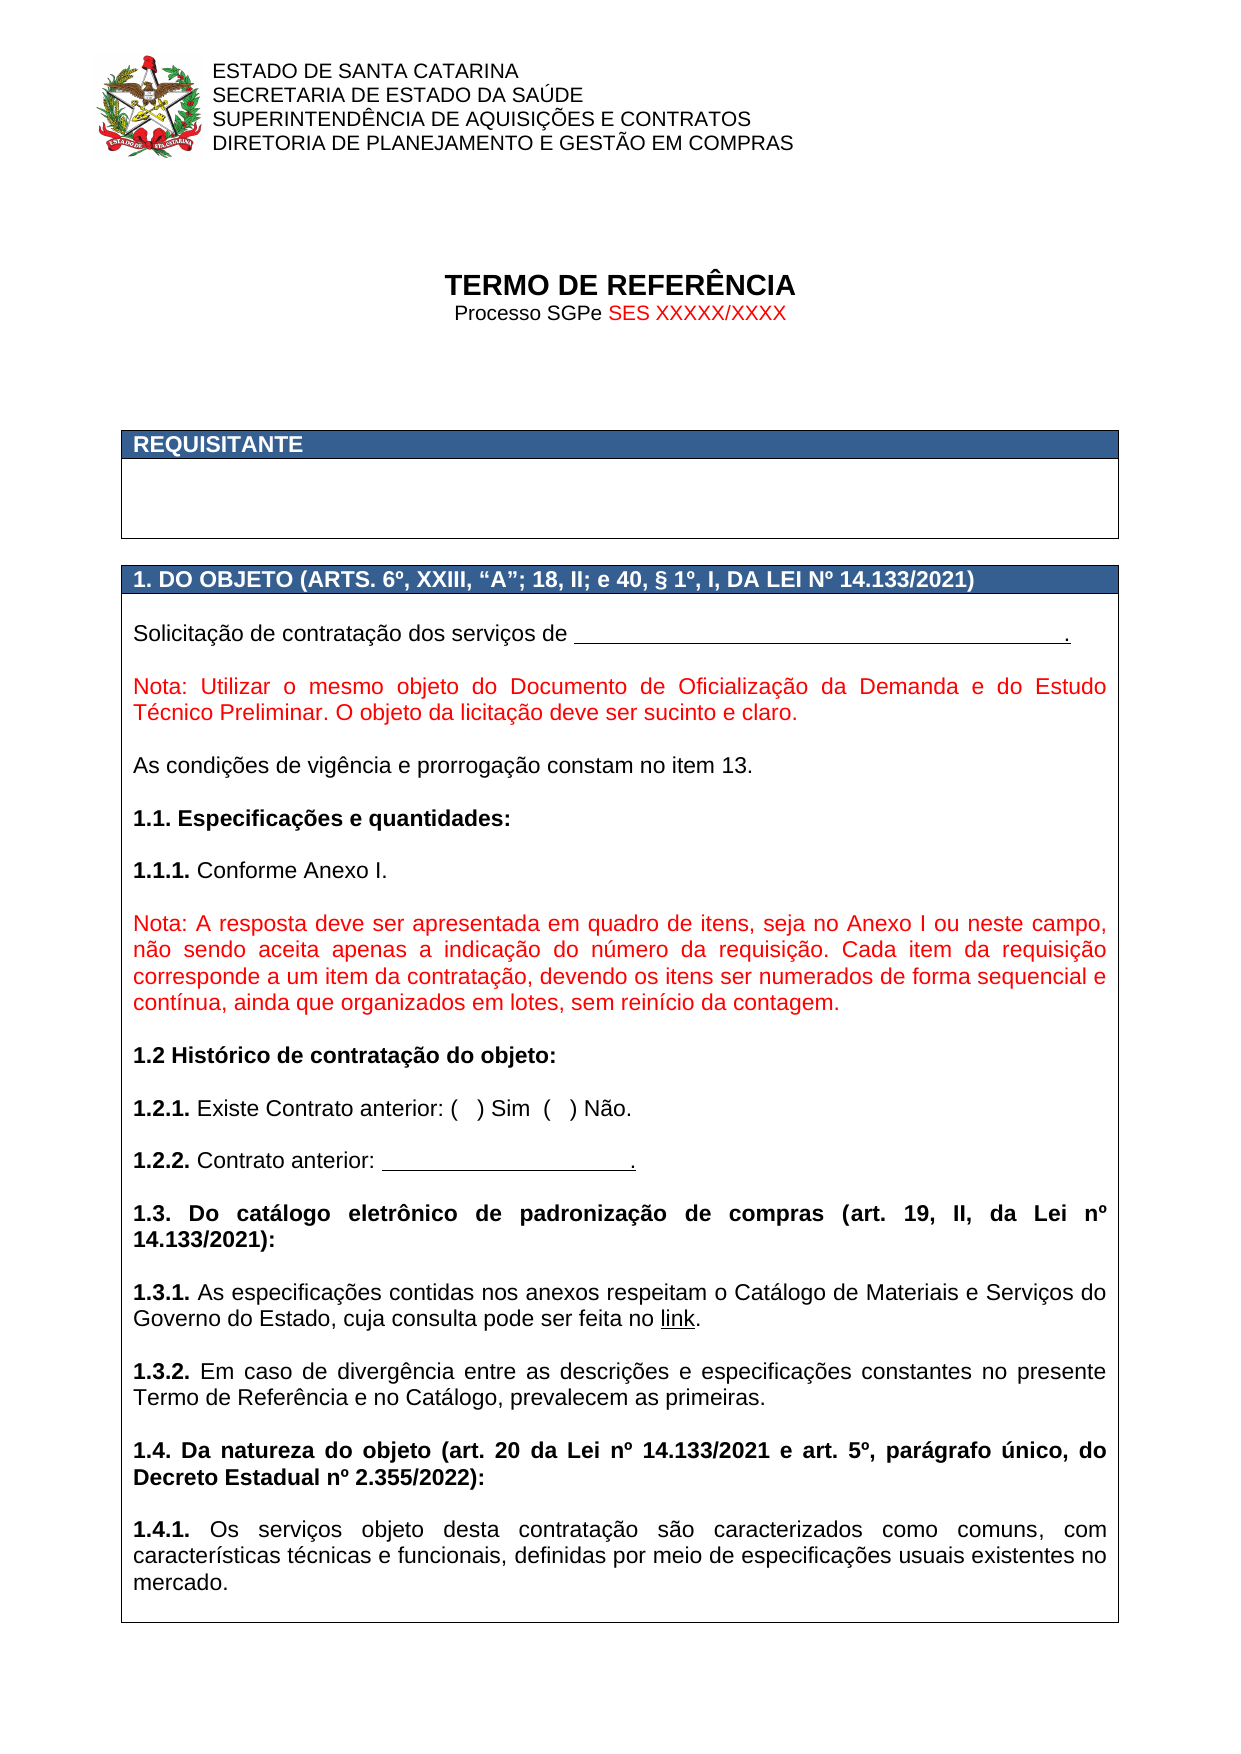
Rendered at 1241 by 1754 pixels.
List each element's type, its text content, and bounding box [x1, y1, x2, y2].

table_cell [122, 459, 1118, 538]
table_header REQUISITANTE [122, 431, 1118, 458]
table_header 1. DO OBJETO (ARTS. 6º, XXIII, “A”; 18, II; e 40, § 1º, I, DA LEI Nº 14.133/2021) [122, 566, 1118, 593]
text Processo SGPe SES XXXXX/XXXX [64, 301, 1176, 325]
subtitle TERMO DE REFERÊNCIA [64, 267, 1176, 301]
table_cell Solicitação de contratação dos serviços de . Nota: Utilizar o mesmo objeto do Documento de Oficialização da Demanda e do Estudo Técnico Preliminar. O objeto da licitação deve ser sucinto e claro. As condições de vigência e prorrogação constam no item 13. 1.1. Especificações e quantidades: 1.1.1. Conforme Anexo I. Nota: A resposta deve ser apresentada em quadro de itens, seja no Anexo I ou neste campo, não sendo aceita apenas a indicação do número da requisição. Cada item da requisição corresponde a um item da contratação, devendo os itens ser numerados de forma sequencial e contínua, ainda que organizados em lotes, sem reinício da contagem. 1.2 Histórico de contratação do objeto: 1.2.1. Existe Contrato anterior: ( ) Sim ( ) Não. 1.2.2. Contrato anterior: . 1.3. Do catálogo eletrônico de padronização de compras (art. 19, II, da Lei nº 14.133/2021): 1.3.1. As especificações contidas nos anexos respeitam o Catálogo de Materiais e Serviços do Governo do Estado, cuja consulta pode ser feita no link. 1.3.2. Em caso de divergência entre as descrições e especificações constantes no presente Termo de Referência e no Catálogo, prevalecem as primeiras. 1.4. Da natureza do objeto (art. 20 da Lei nº 14.133/2021 e art. 5º, parágrafo único, do Decreto Estadual nº 2.355/2022): 1.4.1. Os serviços objeto desta contratação são caracterizados como comuns, com características técnicas e funcionais, definidas por meio de especificações usuais existentes no mercado. [122, 594, 1118, 1622]
